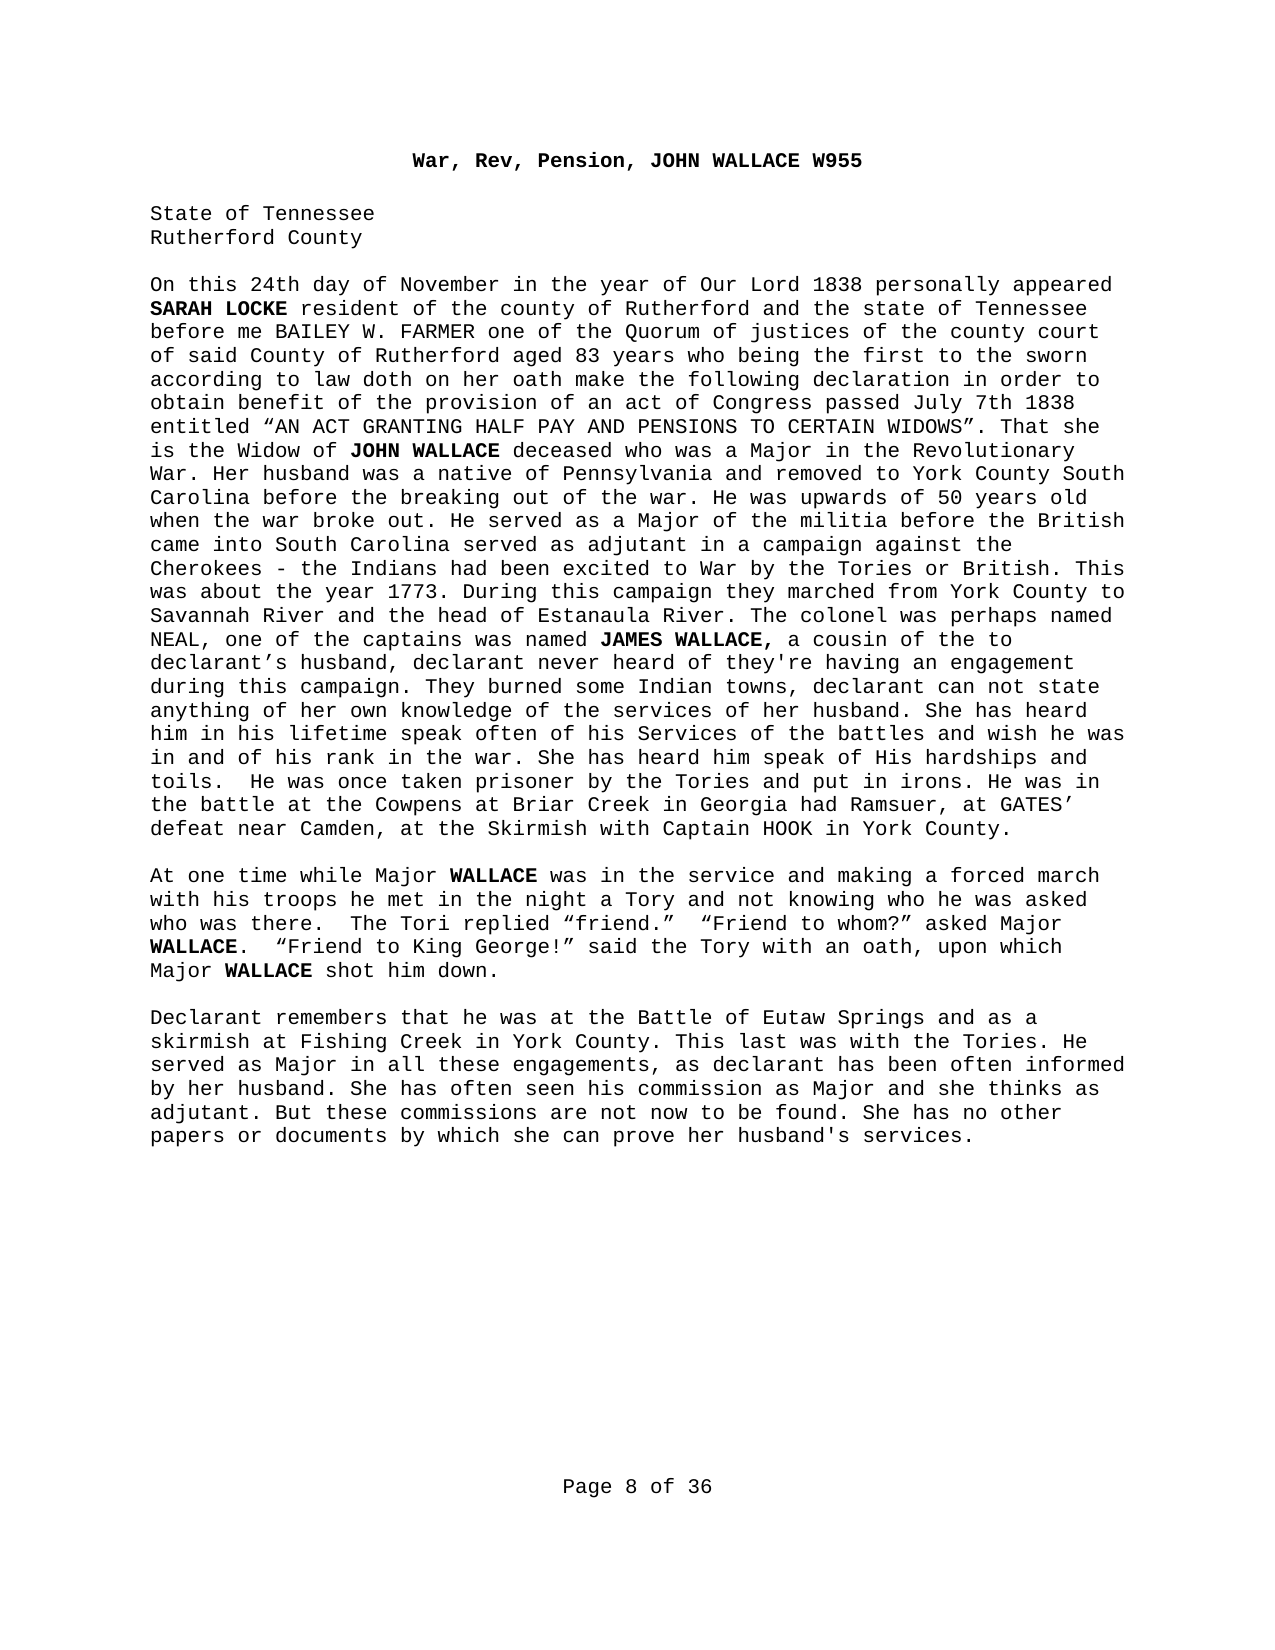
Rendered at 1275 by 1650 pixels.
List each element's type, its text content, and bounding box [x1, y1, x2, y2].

text At one time while Major Wallace was in the service and making a forced march with his troops he met in the night a Tory and not knowing who he was asked who was there. The Tori replied “friend.” “Friend to whom?” asked Major Wallace. “Friend to King George!” said the Tory with an oath, upon which Major Wallace shot him down. [150, 865, 1125, 983]
text Declarant remembers that he was at the Battle of Eutaw Springs and as a skirmish at Fishing Creek in York County. This last was with the Tories. He served as Major in all these engagements, as declarant has been often informed by her husband. She has often seen his commission as Major and she thinks as adjutant. But these commissions are not now to be found. She has no other papers or documents by which she can prove her husband's services. [150, 1007, 1125, 1149]
text On this 24th day of November in the year of Our Lord 1838 personally appeared Sarah Locke resident of the county of Rutherford and the state of Tennessee before me Bailey W. Farmer one of the Quorum of justices of the county court of said County of Rutherford aged 83 years who being the first to the sworn according to law doth on her oath make the following declaration in order to obtain benefit of the provision of an act of Congress passed July 7th 1838 entitled “an act granting half pay and pensions to certain widows”. That she is the Widow of John Wallace deceased who was a Major in the Revolutionary War. Her husband was a native of Pennsylvania and removed to York County South Carolina before the breaking out of the war. He was upwards of 50 years old when the war broke out. He served as a Major of the militia before the British came into South Carolina served as adjutant in a campaign against the Cherokees - the Indians had been excited to War by the Tories or British. This was about the year 1773. During this campaign they marched from York County to Savannah River and the head of Estanaula River. The colonel was perhaps named NEAL, one of the captains was named James Wallace, a cousin of the to declarant’s husband, declarant never heard of they're having an engagement during this campaign. They burned some Indian towns, declarant can not state anything of her own knowledge of the services of her husband. She has heard him in his lifetime speak often of his Services of the battles and wish he was in and of his rank in the war. She has heard him speak of His hardships and toils. He was once taken prisoner by the Tories and put in irons. He was in the battle at the Cowpens at Briar Creek in Georgia had Ramsuer, at Gates’ defeat near Camden, at the Skirmish with Captain Hook in York County. [150, 274, 1125, 842]
text Rutherford County [150, 227, 1125, 250]
text State of Tennessee [150, 203, 1125, 227]
